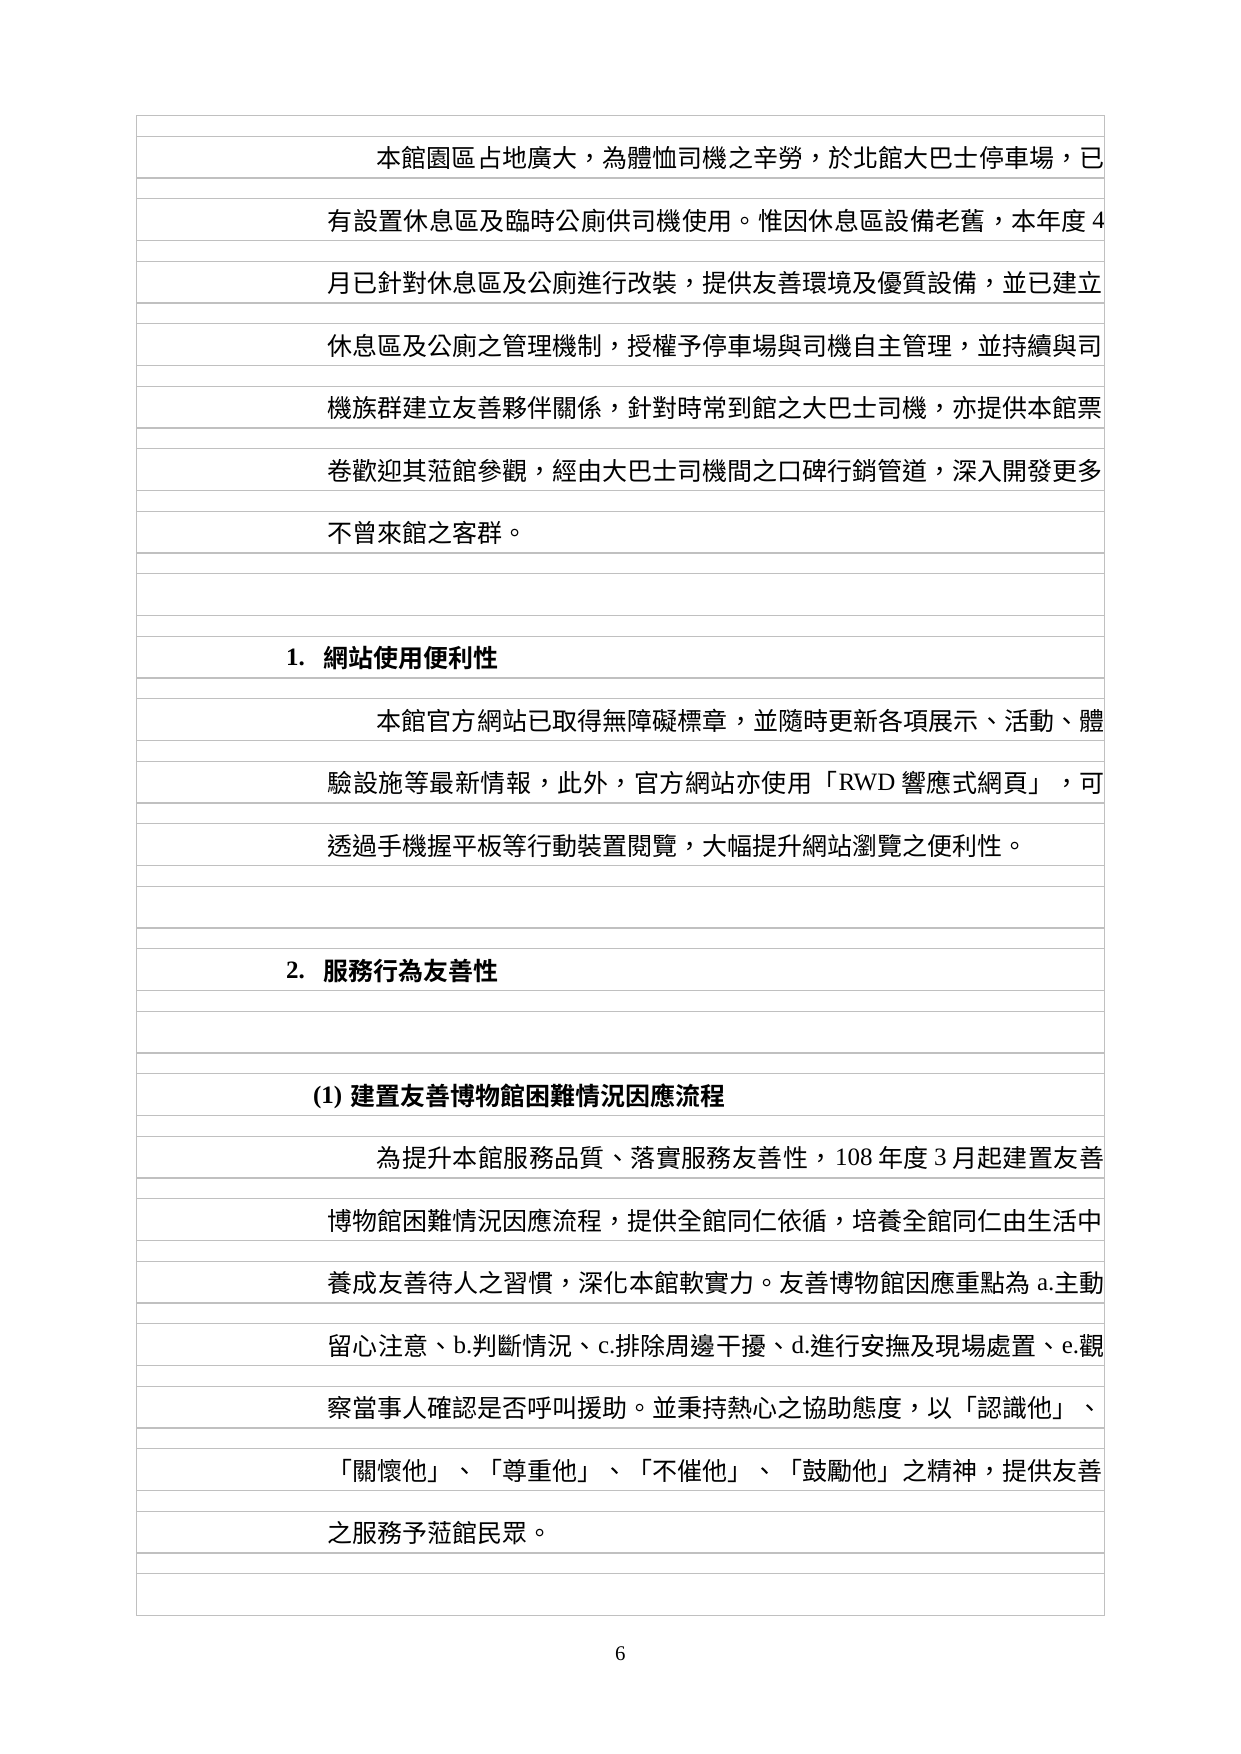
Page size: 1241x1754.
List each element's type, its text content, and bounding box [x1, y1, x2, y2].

text 本館官方網站已取得無障礙標章，並隨時更新各項展示、活動、體 [328, 699, 1104, 740]
text 機族群建立友善夥伴關係，針對時常到館之大巴士司機，亦提供本館票 [328, 387, 1104, 427]
text [328, 491, 1104, 511]
text [328, 679, 1104, 698]
text 透過手機握平板等行動裝置閱覽，大幅提升網站瀏覽之便利性。 [328, 824, 1104, 865]
text [328, 366, 1104, 386]
text [328, 1179, 1104, 1198]
text [328, 1491, 1104, 1511]
text 休息區及公廁之管理機制，授權予停車場與司機自主管理，並持續與司 [328, 324, 1104, 365]
text [328, 241, 1104, 261]
text 博物館困難情況因應流程，提供全館同仁依循，培養全館同仁由生活中 [328, 1199, 1104, 1240]
text [328, 1241, 1104, 1261]
text [328, 1304, 1104, 1323]
list [313, 1054, 1104, 1073]
text 養成友善待人之習慣，深化本館軟實力。友善博物館因應重點為a.主動 [328, 1262, 1104, 1302]
list [286, 616, 1104, 636]
text 卷歡迎其蒞館參觀，經由大巴士司機間之口碑行銷管道，深入開發更多 [328, 449, 1104, 490]
text [328, 1116, 1104, 1136]
text 「關懷他」、「尊重他」、「不催他」、「鼓勵他」之精神，提供友善 [328, 1449, 1104, 1490]
text [328, 741, 1104, 761]
text 留心注意、b.判斷情況、c.排除周邊干擾、d.進行安撫及現場處置、e.觀 [328, 1324, 1104, 1365]
text [328, 1366, 1104, 1386]
text [328, 429, 1104, 448]
text 之服務予蒞館民眾。 [328, 1512, 1104, 1552]
text [328, 304, 1104, 323]
text [328, 179, 1104, 198]
list 服務行為友善性 [286, 949, 1104, 990]
text 為提升本館服務品質、落實服務友善性，108年度3月起建置友善 [328, 1137, 1104, 1177]
list 網站使用便利性 [286, 637, 1104, 677]
text [328, 804, 1104, 823]
text [328, 1429, 1104, 1448]
text 本館園區占地廣大，為體恤司機之辛勞，於北館大巴士停車場，已 [328, 137, 1104, 177]
text 有設置休息區及臨時公廁供司機使用。惟因休息區設備老舊，本年度4 [328, 199, 1104, 240]
list 建置友善博物館困難情況因應流程 [313, 1074, 1104, 1115]
list [286, 929, 1104, 948]
text 驗設施等最新情報，此外，官方網站亦使用「RWD響應式網頁」，可 [328, 762, 1104, 802]
text 不曾來館之客群。 [328, 512, 1104, 552]
text 月已針對休息區及公廁進行改裝，提供友善環境及優質設備，並已建立 [328, 262, 1104, 302]
text [328, 116, 1104, 136]
text 察當事人確認是否呼叫援助。並秉持熱心之協助態度，以「認識他」、 [328, 1387, 1104, 1427]
